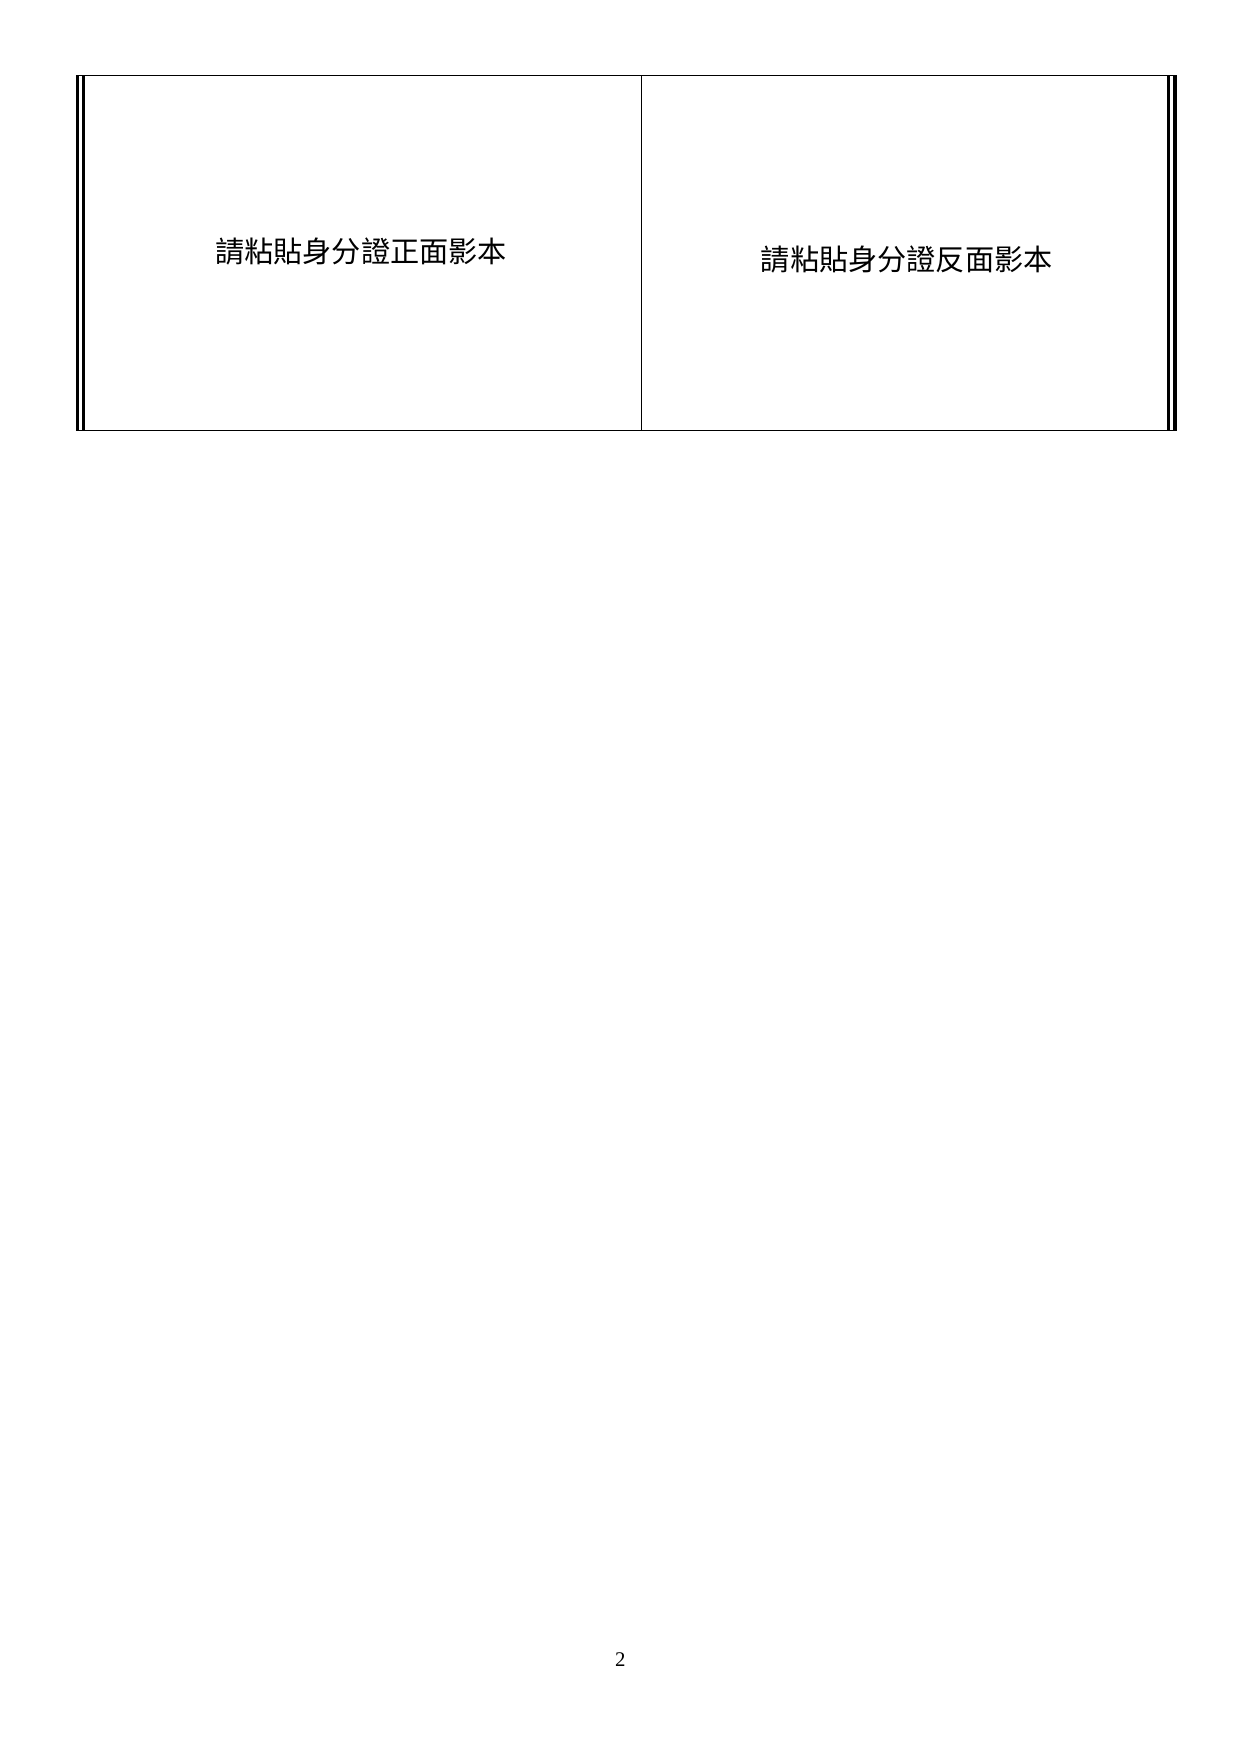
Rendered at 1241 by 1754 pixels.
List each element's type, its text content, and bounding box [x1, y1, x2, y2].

table_cell [1177, 75, 1181, 430]
table_cell 請粘貼身分證反面影本 [642, 76, 1167, 430]
table_cell 請粘貼身分證正面影本 [85, 76, 641, 430]
